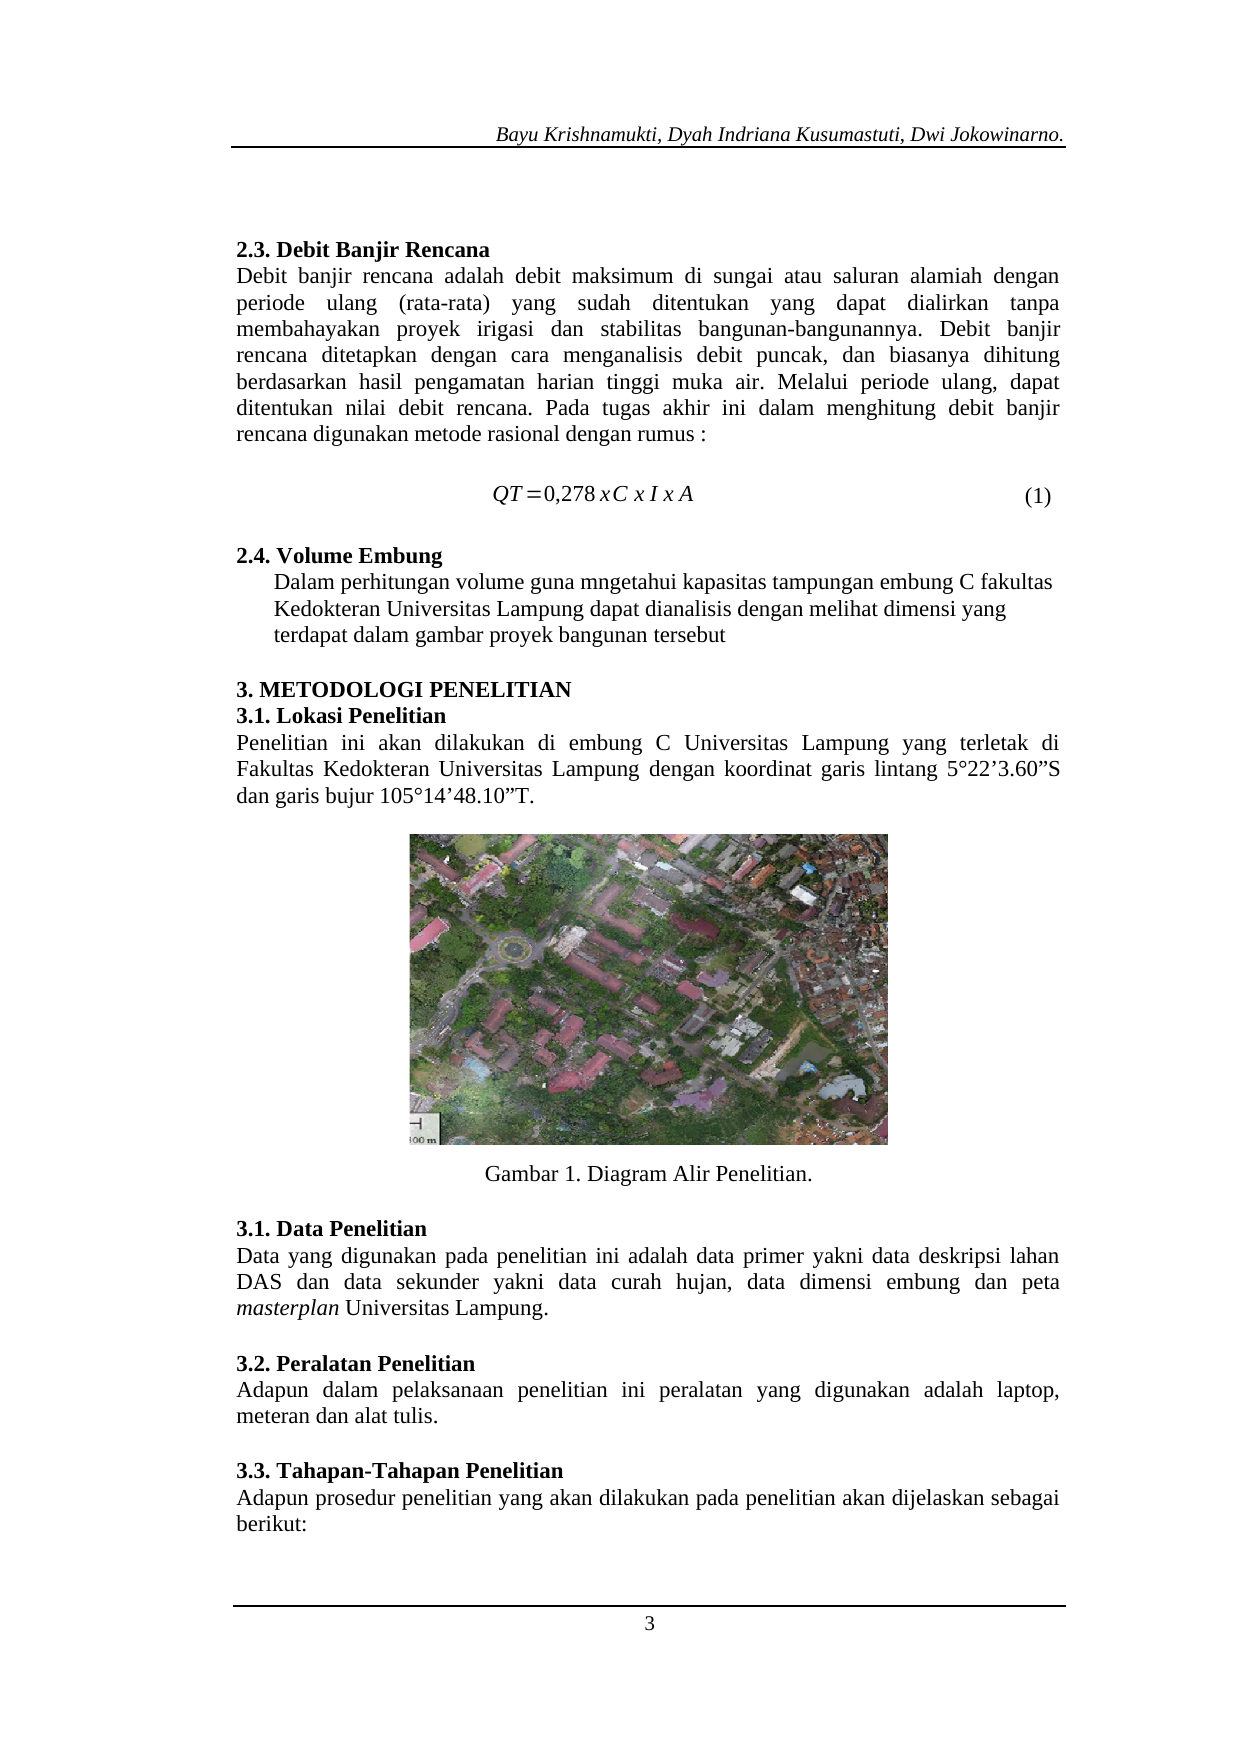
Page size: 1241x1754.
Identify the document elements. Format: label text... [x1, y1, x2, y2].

text 3.2. Peralatan Penelitian [236, 1349, 1061, 1376]
table_header [236, 476, 969, 516]
text 3.3. Tahapan-Tahapan Penelitian [236, 1457, 1061, 1484]
list 2.4. Volume Embung [236, 542, 1061, 568]
picture [409, 834, 888, 1145]
text Gambar 1. Diagram Alir Penelitian. [236, 1158, 1061, 1187]
list Debit banjir rencana adalah debit maksimum di sungai atau saluran alamiah dengan periode ulang (rata-rata) yang sudah ditentukan yang dapat dialirkan tanpa membahayakan proyek irigasi dan stabilitas bangunan-bangunannya. Debit banjir rencana ditetapkan dengan cara menganalisis debit puncak, dan biasanya dihitung berdasarkan hasil pengamatan harian tinggi muka air. Melalui periode ulang, dapat ditentukan nilai debit rencana. Pada tugas akhir ini dalam menghitung debit banjir rencana digunakan metode rasional dengan rumus : [236, 262, 1061, 447]
text 3.1. Lokasi Penelitian [236, 703, 1061, 729]
text Adapun dalam pelaksanaan penelitian ini peralatan yang digunakan adalah laptop, meteran dan alat tulis. [236, 1376, 1061, 1429]
list 3.1. Data Penelitian [236, 1215, 1061, 1242]
list 3. METODOLOGI PENELITIAN [236, 676, 1061, 703]
table_header (1) [970, 476, 1061, 516]
text Penelitian ini akan dilakukan di embung C Universitas Lampung yang terletak di Fakultas Kedokteran Universitas Lampung dengan koordinat garis lintang 5°22’3.60”S dan garis bujur 105°14’48.10”T. [236, 729, 1061, 808]
text Data yang digunakan pada penelitian ini adalah data primer yakni data deskripsi lahan DAS dan data sekunder yakni data curah hujan, data dimensi embung dan peta masterplan Universitas Lampung. [236, 1242, 1061, 1321]
text Adapun prosedur penelitian yang akan dilakukan pada penelitian akan dijelaskan sebagai berikut: [236, 1484, 1061, 1536]
list Dalam perhitungan volume guna mngetahui kapasitas tampungan embung C fakultas Kedokteran Universitas Lampung dapat dianalisis dengan melihat dimensi yang terdapat dalam gambar proyek bangunan tersebut [236, 568, 1061, 647]
list 2.3. Debit Banjir Rencana [236, 236, 1061, 262]
